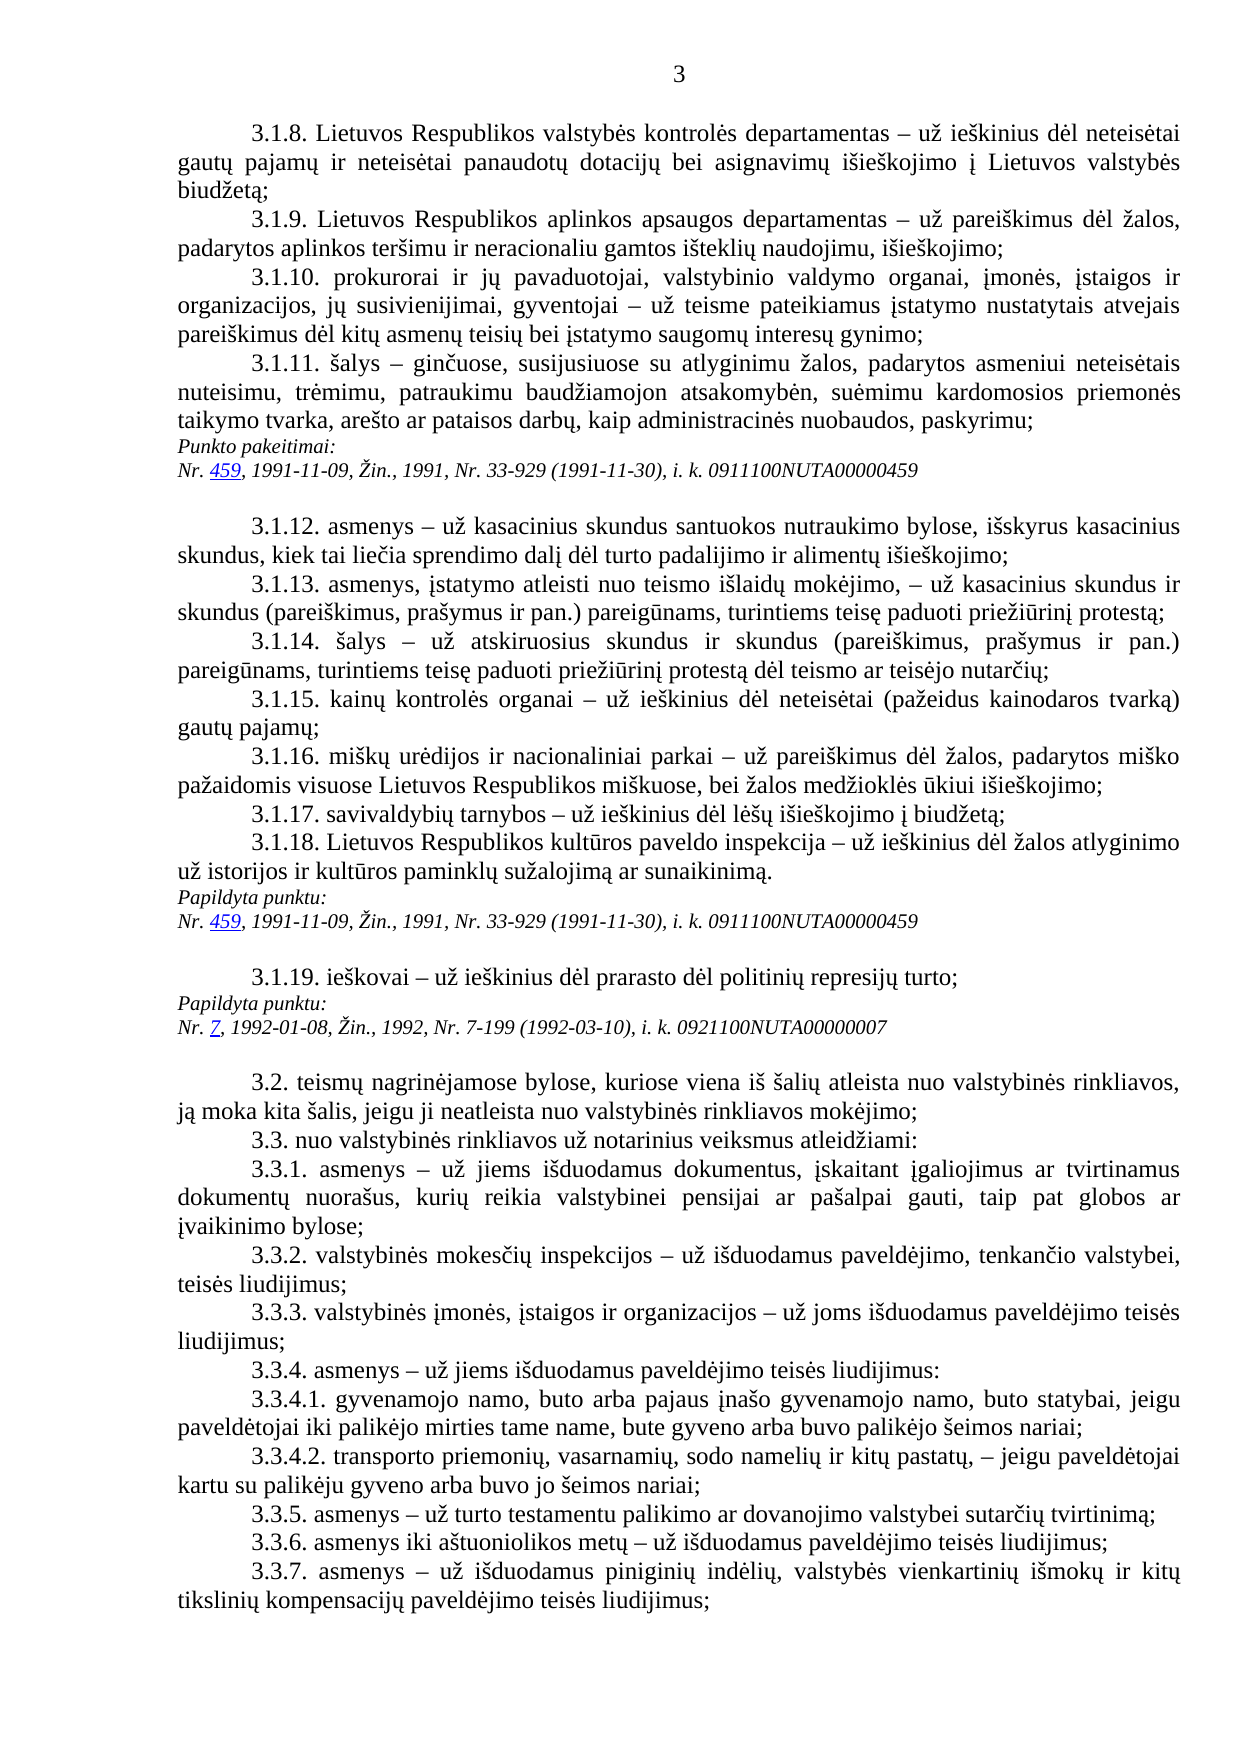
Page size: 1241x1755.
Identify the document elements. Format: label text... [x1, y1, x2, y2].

text 3.1.17. savivaldybių tarnybos – už ieškinius dėl lėšų išieškojimo į biudžetą; [177, 799, 1181, 827]
text 3.1.19. ieškovai – už ieškinius dėl prarasto dėl politinių represijų turto; [177, 962, 1181, 991]
text 3.1.16. miškų urėdijos ir nacionaliniai parkai – už pareiškimus dėl žalos, padarytos miško pažaidomis visuose Lietuvos Respublikos miškuose, bei žalos medžioklės ūkiui išieškojimo; [177, 741, 1181, 799]
text 3.1.13. asmenys, įstatymo atleisti nuo teismo išlaidų mokėjimo, – už kasacinius skundus ir skundus (pareiškimus, prašymus ir pan.) pareigūnams, turintiems teisę paduoti priežiūrinį protestą; [177, 569, 1181, 626]
text 3.1.8. Lietuvos Respublikos valstybės kontrolės departamentas – už ieškinius dėl neteisėtai gautų pajamų ir neteisėtai panaudotų dotacijų bei asignavimų išieškojimo į Lietuvos valstybės biudžetą; [177, 118, 1181, 204]
text 3.1.15. kainų kontrolės organai – už ieškinius dėl neteisėtai (pažeidus kainodaros tvarką) gautų pajamų; [177, 684, 1181, 741]
text Punkto pakeitimai: [177, 434, 1181, 458]
text 3.1.10. prokurorai ir jų pavaduotojai, valstybinio valdymo organai, įmonės, įstaigos ir organizacijos, jų susivienijimai, gyventojai – už teisme pateikiamus įstatymo nustatytais atvejais pareiškimus dėl kitų asmenų teisių bei įstatymo saugomų interesų gynimo; [177, 262, 1181, 348]
text 3.3.6. asmenys iki aštuoniolikos metų – už išduodamus paveldėjimo teisės liudijimus; [177, 1527, 1181, 1556]
text 3.3.2. valstybinės mokesčių inspekcijos – už išduodamus paveldėjimo, tenkančio valstybei, teisės liudijimus; [177, 1240, 1181, 1297]
text 3.1.11. šalys – ginčuose, susijusiuose su atlyginimu žalos, padarytos asmeniui neteisėtais nuteisimu, trėmimu, patraukimu baudžiamojon atsakomybėn, suėmimu kardomosios priemonės taikymo tvarka, arešto ar pataisos darbų, kaip administracinės nuobaudos, paskyrimu; [177, 348, 1181, 434]
text 3.3. nuo valstybinės rinkliavos už notarinius veiksmus atleidžiami: [177, 1125, 1181, 1154]
text Papildyta punktu: [177, 885, 1181, 909]
text 3.3.4.2. transporto priemonių, vasarnamių, sodo namelių ir kitų pastatų, – jeigu paveldėtojai kartu su palikėju gyveno arba buvo jo šeimos nariai; [177, 1441, 1181, 1499]
text 3.3.1. asmenys – už jiems išduodamus dokumentus, įskaitant įgaliojimus ar tvirtinamus dokumentų nuorašus, kurių reikia valstybinei pensijai ar pašalpai gauti, taip pat globos ar įvaikinimo bylose; [177, 1154, 1181, 1240]
text 3.3.5. asmenys – už turto testamentu palikimo ar dovanojimo valstybei sutarčių tvirtinimą; [177, 1499, 1181, 1527]
text Nr. 7, 1992-01-08, Žin., 1992, Nr. 7-199 (1992-03-10), i. k. 0921100NUTA00000007 [177, 1015, 1181, 1039]
text 3.3.4.1. gyvenamojo namo, buto arba pajaus įnašo gyvenamojo namo, buto statybai, jeigu paveldėtojai iki palikėjo mirties tame name, bute gyveno arba buvo palikėjo šeimos nariai; [177, 1384, 1181, 1441]
text 3.1.14. šalys – už atskiruosius skundus ir skundus (pareiškimus, prašymus ir pan.) pareigūnams, turintiems teisę paduoti priežiūrinį protestą dėl teismo ar teisėjo nutarčių; [177, 626, 1181, 684]
text Nr. 459, 1991-11-09, Žin., 1991, Nr. 33-929 (1991-11-30), i. k. 0911100NUTA00000459 [177, 909, 1181, 933]
text 3.2. teismų nagrinėjamose bylose, kuriose viena iš šalių atleista nuo valstybinės rinkliavos, ją moka kita šalis, jeigu ji neatleista nuo valstybinės rinkliavos mokėjimo; [177, 1067, 1181, 1125]
text 3.1.9. Lietuvos Respublikos aplinkos apsaugos departamentas – už pareiškimus dėl žalos, padarytos aplinkos teršimu ir neracionaliu gamtos išteklių naudojimu, išieškojimo; [177, 204, 1181, 262]
text 3.3.7. asmenys – už išduodamus piniginių indėlių, valstybės vienkartinių išmokų ir kitų tikslinių kompensacijų paveldėjimo teisės liudijimus; [177, 1556, 1181, 1614]
text 3.3.3. valstybinės įmonės, įstaigos ir organizacijos – už joms išduodamus paveldėjimo teisės liudijimus; [177, 1297, 1181, 1355]
text Papildyta punktu: [177, 991, 1181, 1015]
text Nr. 459, 1991-11-09, Žin., 1991, Nr. 33-929 (1991-11-30), i. k. 0911100NUTA00000459 [177, 458, 1181, 482]
text 3.1.18. Lietuvos Respublikos kultūros paveldo inspekcija – už ieškinius dėl žalos atlyginimo už istorijos ir kultūros paminklų sužalojimą ar sunaikinimą. [177, 827, 1181, 885]
text 3.3.4. asmenys – už jiems išduodamus paveldėjimo teisės liudijimus: [177, 1355, 1181, 1384]
text 3.1.12. asmenys – už kasacinius skundus santuokos nutraukimo bylose, išskyrus kasacinius skundus, kiek tai liečia sprendimo dalį dėl turto padalijimo ir alimentų išieškojimo; [177, 511, 1181, 569]
